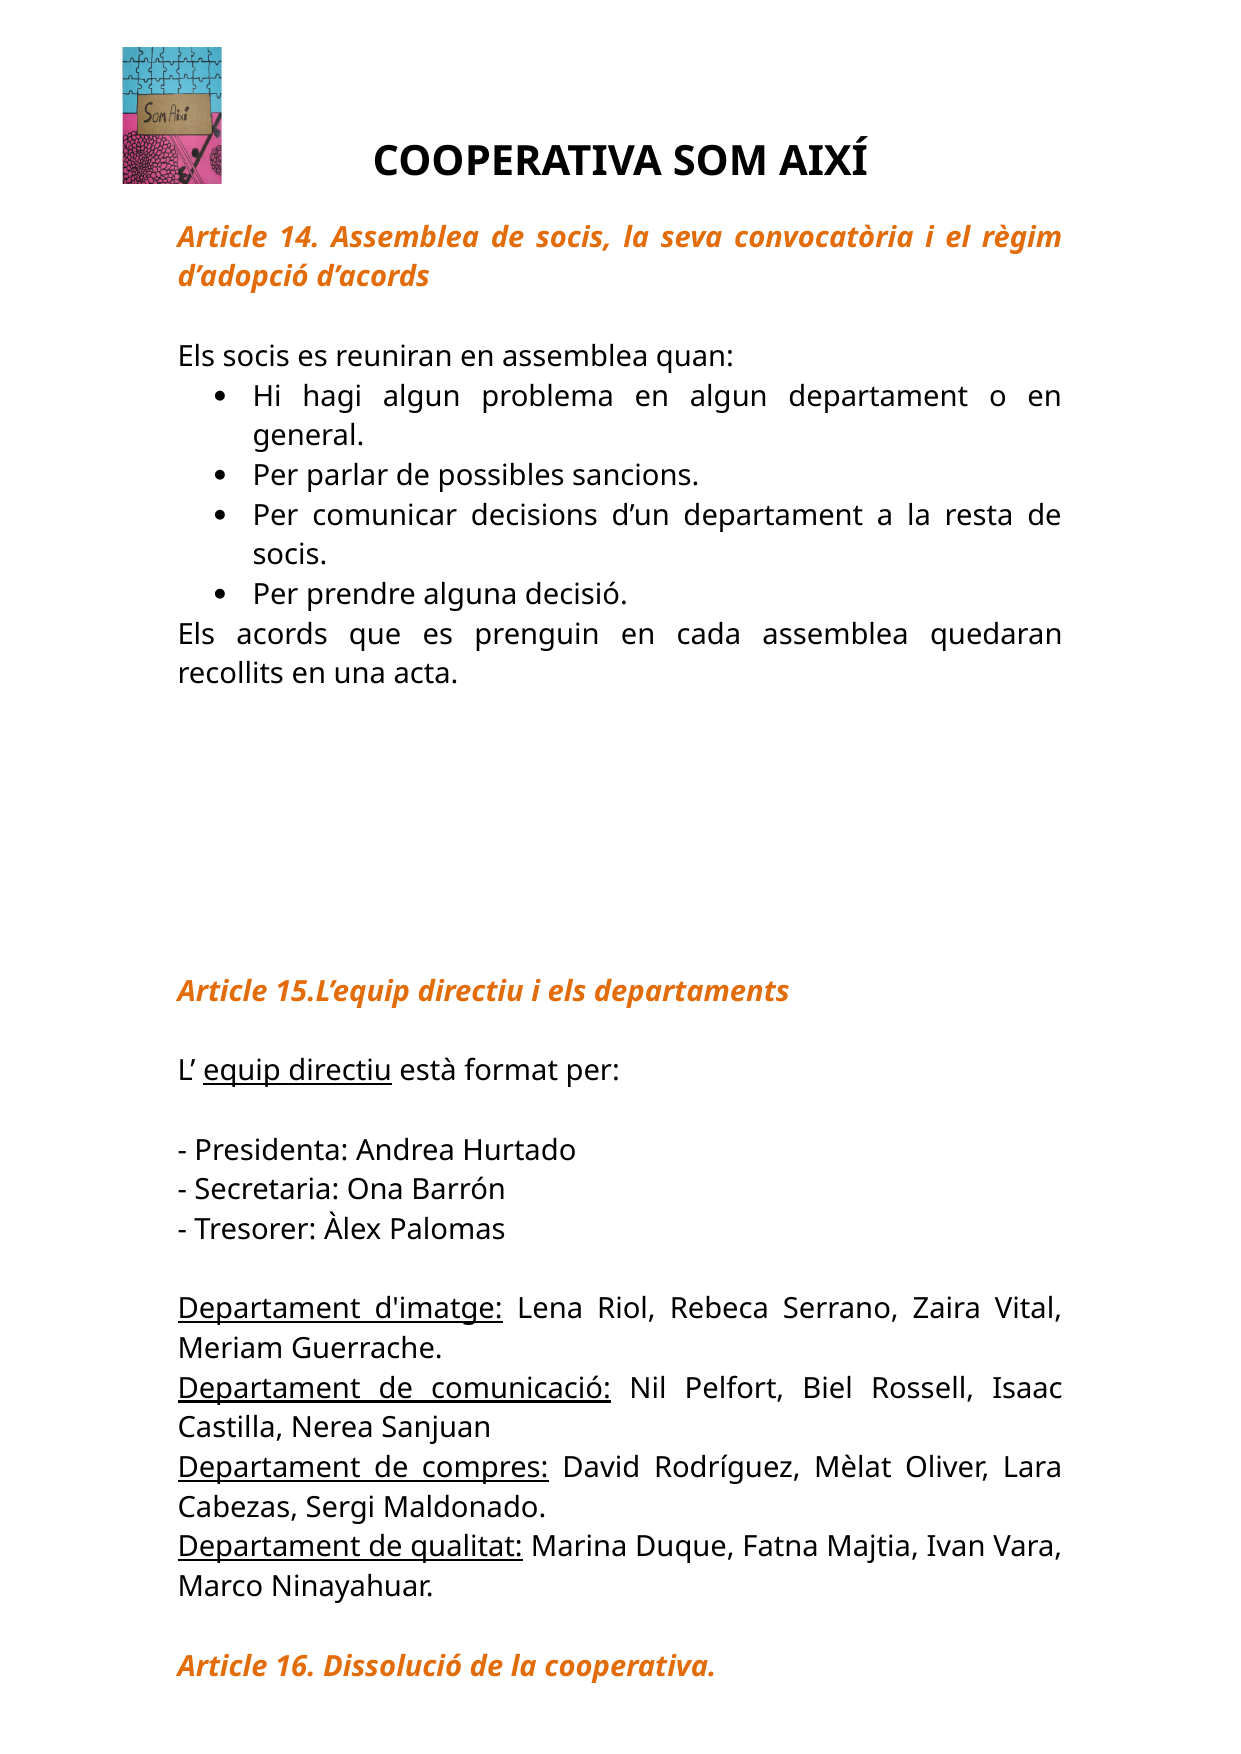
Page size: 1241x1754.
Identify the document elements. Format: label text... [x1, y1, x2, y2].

list Per prendre alguna decisió. [215, 573, 1063, 613]
list Per parlar de possibles sancions. [215, 454, 1063, 494]
text Article 16. Dissolució de la cooperativa. [177, 1645, 1063, 1684]
text - Presidenta: Andrea Hurtado [177, 1129, 1063, 1168]
list Hi hagi algun problema en algun departament o en general. [215, 375, 1063, 454]
text Departament de qualitat: Marina Duque, Fatna Majtia, Ivan Vara, Marco Ninayahuar. [177, 1526, 1063, 1605]
text - Tresorer: Àlex Palomas [177, 1208, 1063, 1248]
list Per comunicar decisions d’un departament a la resta de socis. [215, 494, 1063, 573]
text Article 15.L’equip directiu i els departaments [177, 970, 1063, 1010]
text Article 14. Assemblea de socis, la seva convocatòria i el règim d’adopció d’acords [177, 216, 1063, 295]
text Departament de compres: David Rodríguez, Mèlat Oliver, Lara Cabezas, Sergi Maldonado. [177, 1446, 1063, 1526]
text Els acords que es prenguin en cada assemblea quedaran recollits en una acta. [177, 613, 1063, 692]
text Els socis es reuniran en assemblea quan: [177, 335, 1063, 375]
text - Secretaria: Ona Barrón [177, 1168, 1063, 1208]
text L’ equip directiu està format per: [177, 1049, 1063, 1089]
text Departament de comunicació: Nil Pelfort, Biel Rossell, Isaac Castilla, Nerea Sanjuan [177, 1367, 1063, 1446]
text Departament d'imatge: Lena Riol, Rebeca Serrano, Zaira Vital, Meriam Guerrache. [177, 1288, 1063, 1367]
